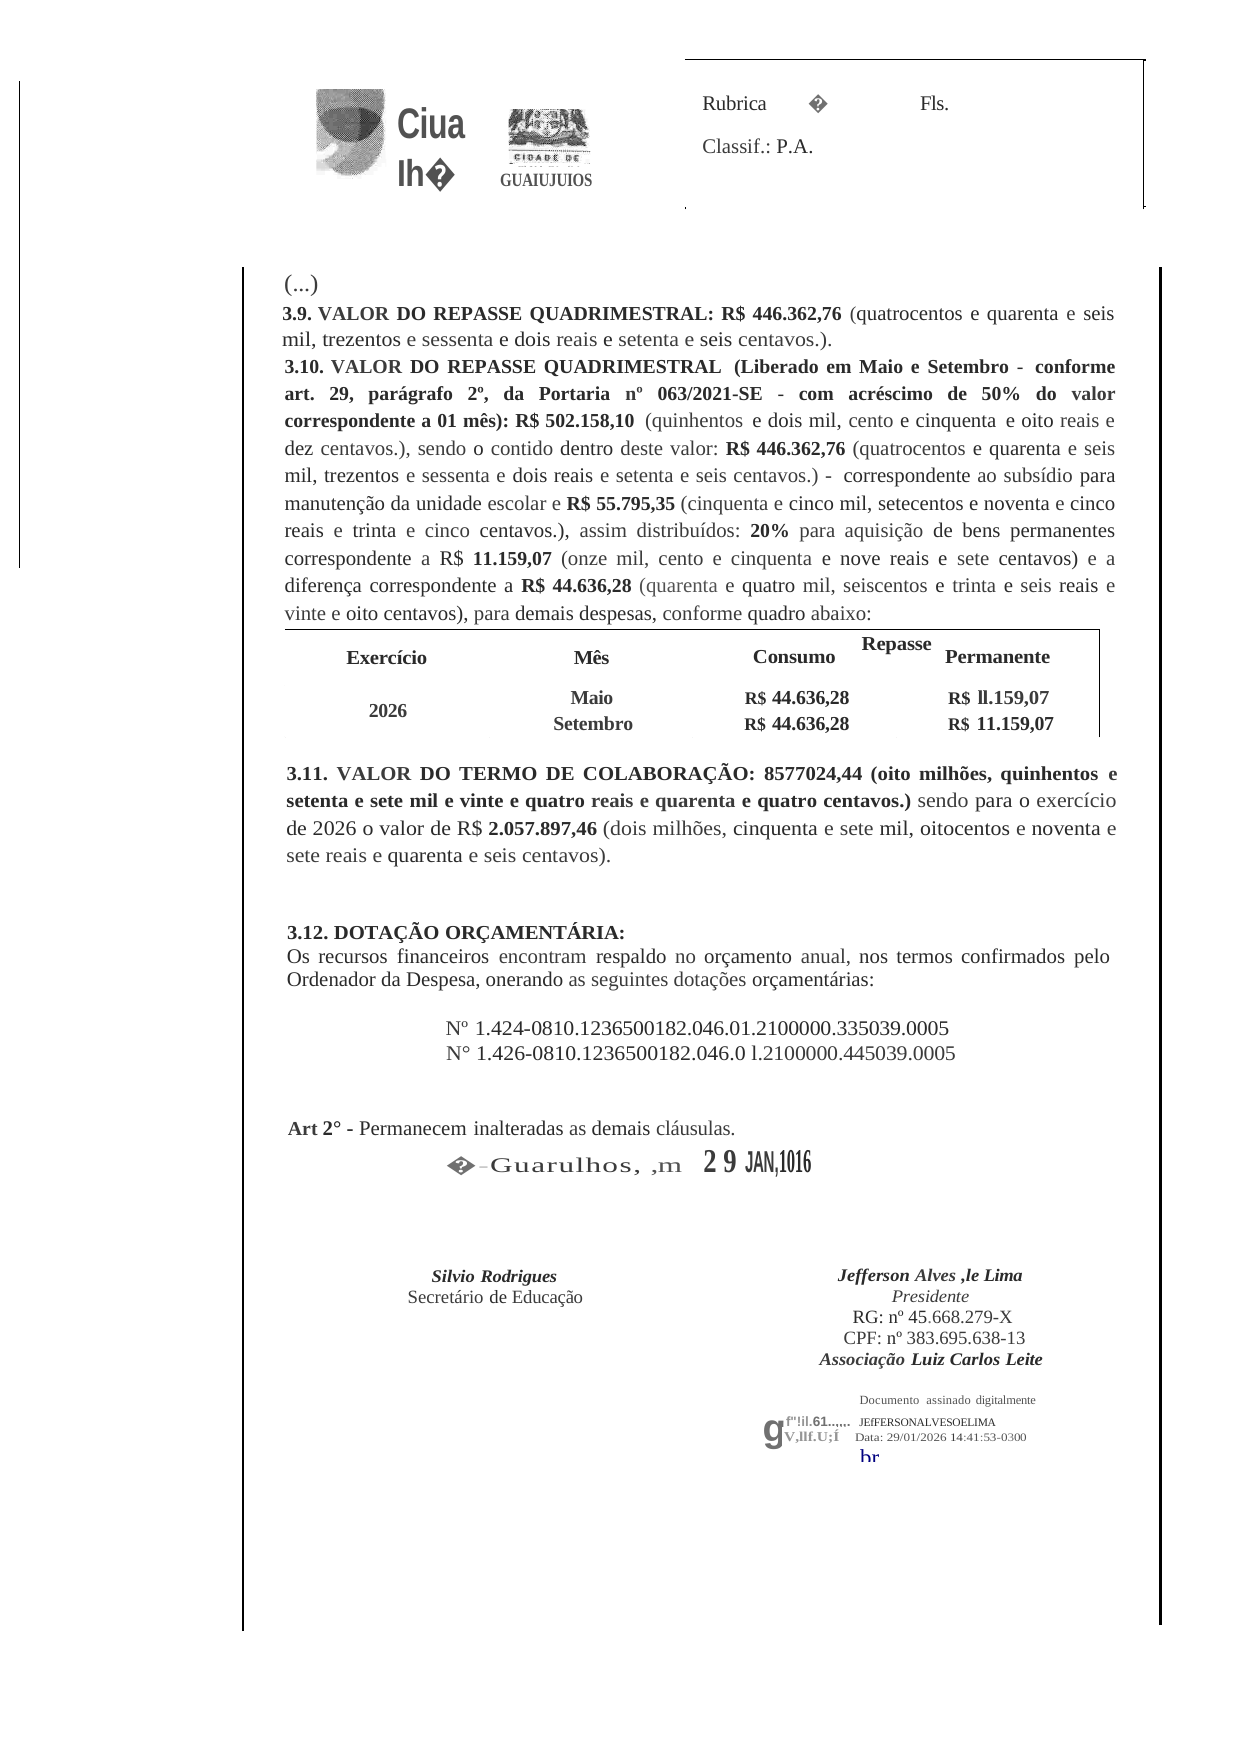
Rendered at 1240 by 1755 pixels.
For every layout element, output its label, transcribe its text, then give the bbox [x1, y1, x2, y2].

text Art 2° - Permanecem inalteradas as demais cláusulas. [288, 1116, 821, 1140]
text Presidente [817, 1286, 1045, 1306]
text Documento assinado digitalmente [859, 1392, 1045, 1407]
text g [762, 1406, 788, 1450]
text Os recursos financeiros encontram respaldo no orçamento anual, nos termos confirmados pelo Ordenador da Despesa, onerando as seguintes dotações orçamentárias: [287, 944, 1117, 991]
text N° 1.426-0810.1236500182.046.0 l.2100000.445039.0005 [446, 1041, 961, 1065]
text Verifique em https://validar.iti.gov.br [860, 1443, 1061, 1461]
text 3.11. VALOR DO TERMO DE COLABORAÇÃO: 8577024,44 (oito milhões, quinhentos e setenta e sete mil e vinte e quatro reais e quarenta e quatro centavos.) sendo para o exercício de 2026 o valor de R$ 2.057.897,46 (dois milhões, cinquenta e sete mil, oitocentos e noventa e sete reais e quarenta e seis centavos). [286, 762, 1117, 867]
text Secretário de Educação [406, 1286, 585, 1308]
text Setembro [553, 712, 693, 735]
text Ciua [397, 98, 469, 148]
text f"!il.61..,,,. JEfFERSONALVESOELIMA [786, 1414, 1007, 1427]
text (...) [284, 269, 1117, 297]
text Consumo Permanente [753, 659, 1099, 664]
text 2026 [287, 699, 489, 722]
text R$ 44.636,28 [744, 711, 896, 734]
text R$ 11.159,07 [948, 711, 1099, 734]
text Jefferson Alves ,le Lima [817, 1264, 1045, 1285]
text GUAIUJUIOS [500, 169, 597, 190]
text Mês [491, 646, 692, 669]
list VALOR DO REPASSE QUADRIMESTRAL: R$ 446.362,76 (quatrocentos e quarenta e seis mil, trezentos e sessenta e dois reais e setenta e seis centavos.). [282, 301, 1114, 351]
text Exercício [346, 646, 489, 669]
text 3.12. DOTAÇÃO ORÇAMENTÁRIA: [287, 921, 1117, 944]
text RG: nº 45.668.279-X CPF: nº 383.695.638-13 [839, 1306, 1026, 1348]
text Silvio Rodrigues [405, 1266, 585, 1286]
text Rubrica � Fls. Classif.: P.A. [702, 91, 950, 158]
list VALOR DO REPASSE QUADRIMESTRAL (Liberado em Maio e Setembro - conforme art. 29, parágrafo 2º, da Portaria nº 063/2021-SE - com acréscimo de 50% do valor correspondente a 01 mês): R$ 502.158,10 (quinhentos e dois mil, cento e cinquenta e oito reais e dez centavos.), sendo o contido dentro deste valor: R$ 446.362,76 (quatrocentos e quarenta e seis mil, trezentos e sessenta e dois reais e setenta e seis centavos.) - correspondente ao subsídio para manutenção da unidade escolar e R$ 55.795,35 (cinquenta e cinco mil, setecentos e noventa e cinco reais e trinta e cinco centavos.), assim distribuídos: 20% para aquisição de bens permanentes correspondente a R$ 11.159,07 (onze mil, cento e cinquenta e nove reais e sete centavos) e a diferença correspondente a R$ 44.636,28 (quarenta e quatro mil, seiscentos e trinta e seis reais e vinte e oito centavos), para demais despesas, conforme quadro abaixo: [284, 355, 1116, 625]
text Nº 1.424-0810.1236500182.046.01.2100000.335039.0005 [445, 1016, 961, 1040]
text V,llf.U;Í Data: 29/01/2026 14:41:53-0300 [784, 1428, 1028, 1444]
text Ih� [397, 151, 469, 194]
text Maio [491, 686, 693, 709]
text R$ 44.636,28 [744, 686, 896, 709]
text Associação Luiz Carlos Leite [817, 1349, 1046, 1369]
text �-Guarulhos, ,m 2 9 JAN,1016 [445, 1141, 821, 1180]
text R$ ll.159,07 [948, 686, 1099, 709]
text Repasse [693, 632, 1099, 654]
